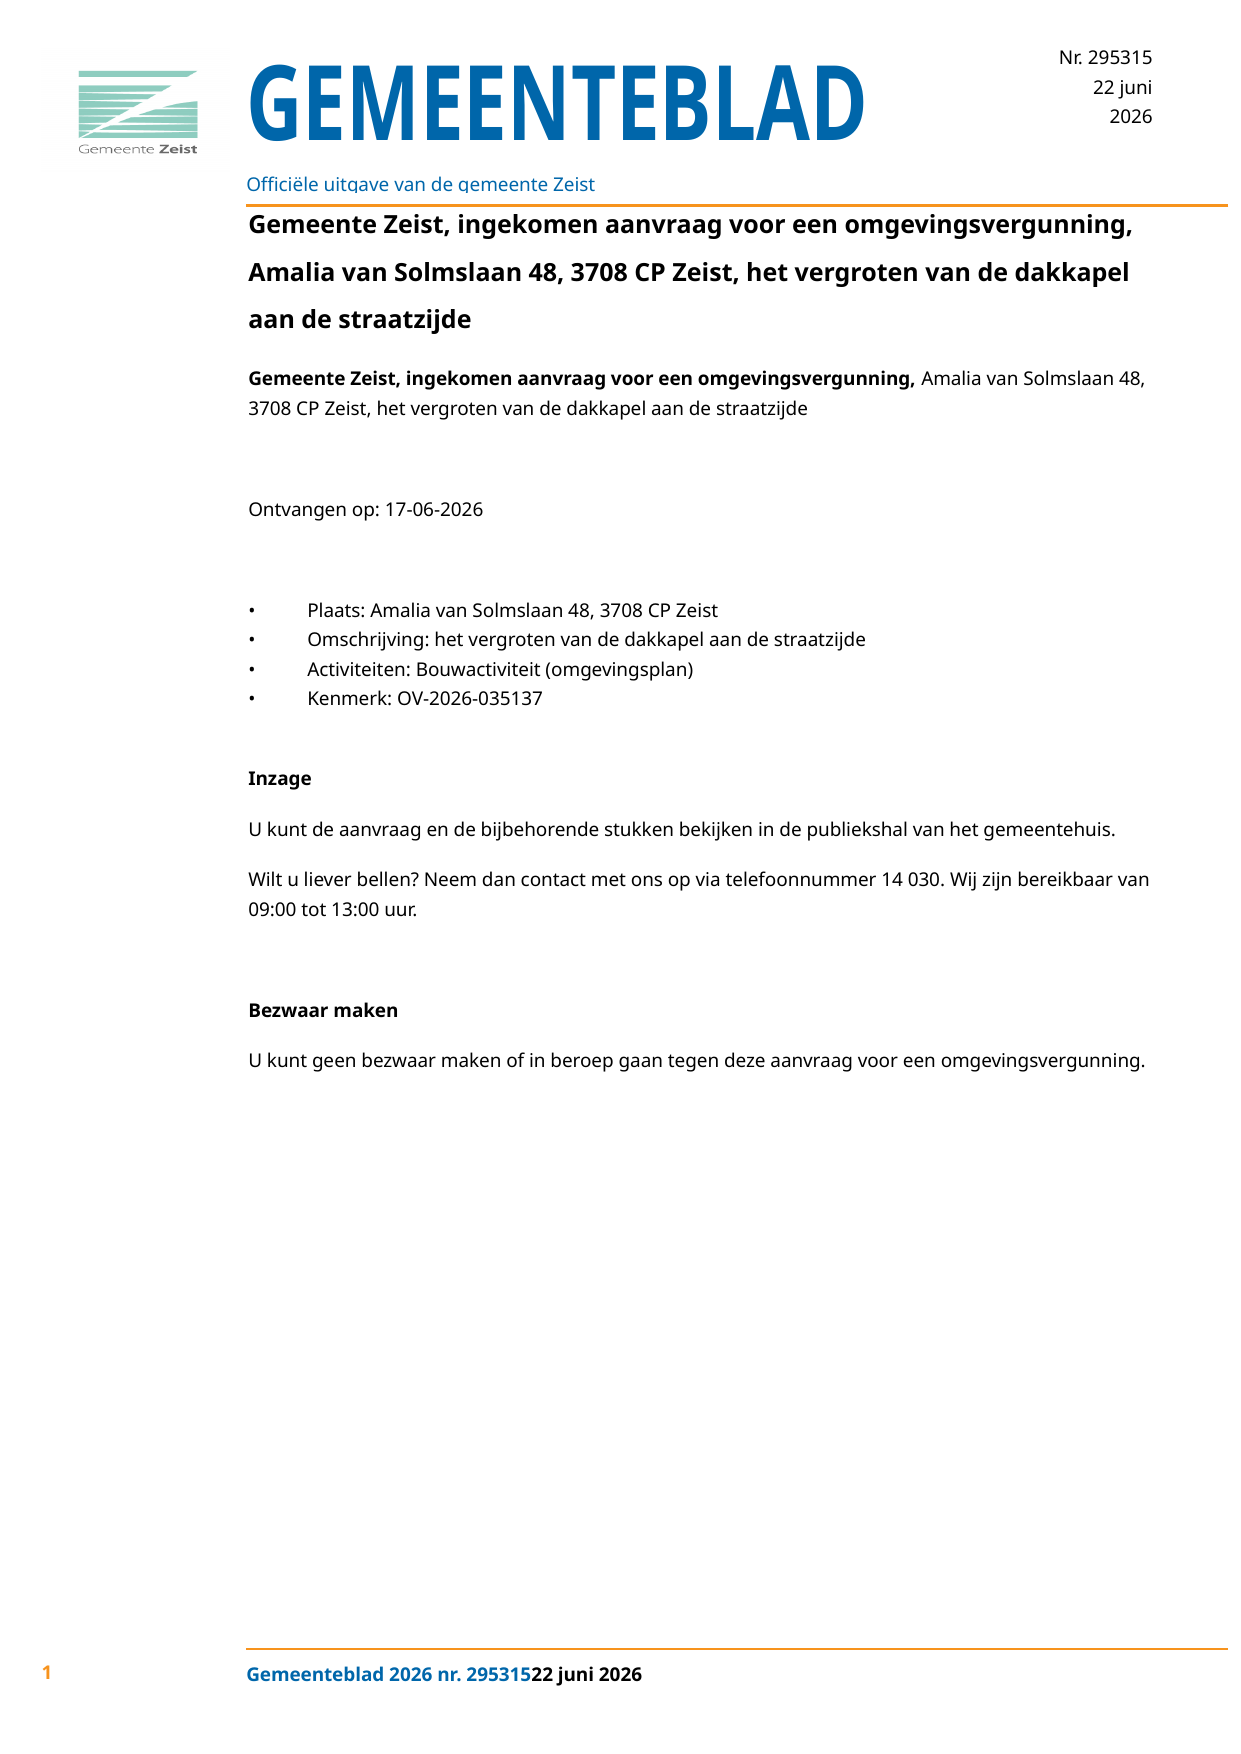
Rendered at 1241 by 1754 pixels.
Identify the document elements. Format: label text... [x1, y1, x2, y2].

text Gemeente Zeist, ingekomen aanvraag voor een omgevingsvergunning, Amalia van Solmslaan 48, 3708 CP Zeist, het vergroten van de dakkapel aan de straatzijde [248, 366, 1152, 421]
list Kenmerk: OV-2026-035137 [248, 686, 1152, 711]
text Wilt u liever bellen? Neem dan contact met ons op via telefoonnummer 14 030. Wij zijn bereikbaar van 09:00 tot 13:00 uur. [248, 866, 1152, 922]
text Inzage [248, 766, 1152, 791]
list Activiteiten: Bouwactiviteit (omgevingsplan) [248, 656, 1152, 682]
text Gemeente Zeist, ingekomen aanvraag voor een omgevingsvergunning, Amalia van Solmslaan 48, 3708 CP Zeist, het vergroten van de dakkapel aan de straatzijde [248, 207, 1152, 336]
list Omschrijving: het vergroten van de dakkapel aan de straatzijde [248, 626, 1152, 652]
picture [41, 47, 231, 172]
text U kunt de aanvraag en de bijbehorende stukken bekijken in de publiekshal van het gemeentehuis. [248, 816, 1152, 842]
text U kunt geen bezwaar maken of in beroep gaan tegen deze aanvraag voor een omgevingsvergunning. [248, 1047, 1152, 1073]
text Ontvangen op: 17-06-2026 [248, 496, 1152, 522]
list Plaats: Amalia van Solmslaan 48, 3708 CP Zeist [248, 597, 1152, 622]
text Bezwaar maken [248, 997, 1152, 1022]
